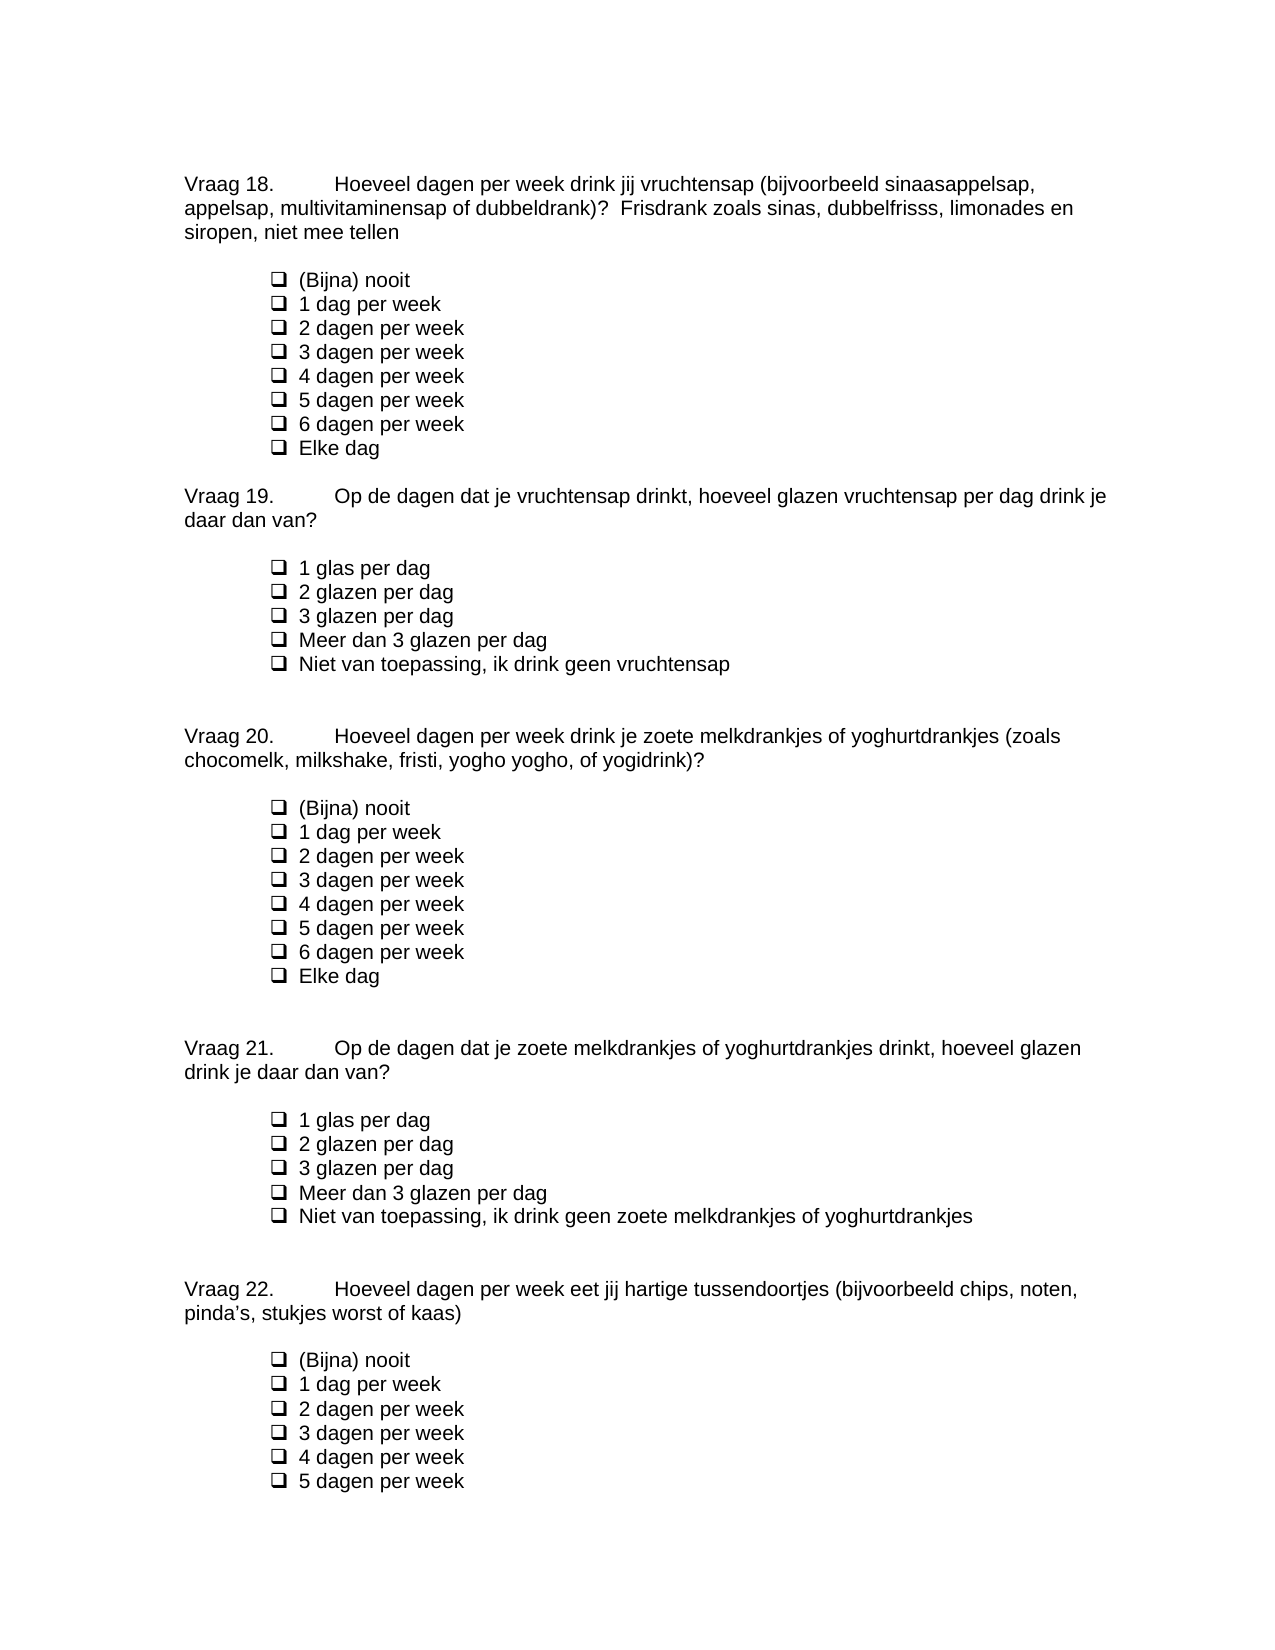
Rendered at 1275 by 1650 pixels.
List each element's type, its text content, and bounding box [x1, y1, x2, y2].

text 3 dagen per week [184, 868, 1127, 892]
text (Bijna) nooit [184, 796, 1127, 820]
text 2 dagen per week [184, 316, 1127, 339]
text 3 dagen per week [184, 339, 1127, 364]
text 3 glazen per dag [184, 1156, 1127, 1180]
text 6 dagen per week [184, 412, 1127, 436]
text Niet van toepassing, ik drink geen zoete melkdrankjes of yoghurtdrankjes [184, 1204, 1127, 1228]
text 1 glas per dag [184, 556, 1127, 580]
text Vraag 21. Op de dagen dat je zoete melkdrankjes of yoghurtdrankjes drinkt, hoeveel glazen drink je daar dan van? [184, 1036, 1127, 1084]
text 1 glas per dag [184, 1108, 1127, 1132]
text 3 dagen per week [184, 1420, 1127, 1444]
text Vraag 22. Hoeveel dagen per week eet jij hartige tussendoortjes (bijvoorbeeld chips, noten, pinda’s, stukjes worst of kaas) [184, 1276, 1127, 1324]
text 1 dag per week [184, 820, 1127, 844]
text (Bijna) nooit [184, 267, 1127, 291]
text 1 dag per week [184, 1372, 1127, 1396]
text 4 dagen per week [184, 364, 1127, 388]
text Elke dag [184, 436, 1127, 460]
text Vraag 20. Hoeveel dagen per week drink je zoete melkdrankjes of yoghurtdrankjes (zoals chocomelk, milkshake, fristi, yogho yogho, of yogidrink)? [184, 724, 1127, 772]
text Elke dag [184, 964, 1127, 988]
text 2 glazen per dag [184, 580, 1127, 604]
text 6 dagen per week [184, 940, 1127, 964]
text 4 dagen per week [184, 1444, 1127, 1468]
text Meer dan 3 glazen per dag [184, 1180, 1127, 1204]
text 2 dagen per week [184, 844, 1127, 868]
text 4 dagen per week [184, 892, 1127, 916]
text 5 dagen per week [184, 388, 1127, 412]
text Niet van toepassing, ik drink geen vruchtensap [184, 652, 1127, 676]
text (Bijna) nooit [184, 1348, 1127, 1372]
text 1 dag per week [184, 291, 1127, 316]
text Vraag 19. Op de dagen dat je vruchtensap drinkt, hoeveel glazen vruchtensap per dag drink je daar dan van? [184, 484, 1127, 532]
text Vraag 18. Hoeveel dagen per week drink jij vruchtensap (bijvoorbeeld sinaasappelsap, appelsap, multivitaminensap of dubbeldrank)? Frisdrank zoals sinas, dubbelfrisss, limonades en siropen, niet mee tellen [184, 172, 1127, 243]
text 5 dagen per week [184, 916, 1127, 940]
text Meer dan 3 glazen per dag [184, 628, 1127, 652]
text 3 glazen per dag [184, 604, 1127, 628]
text 2 dagen per week [184, 1396, 1127, 1420]
text 2 glazen per dag [184, 1132, 1127, 1156]
text 5 dagen per week [184, 1468, 1127, 1493]
